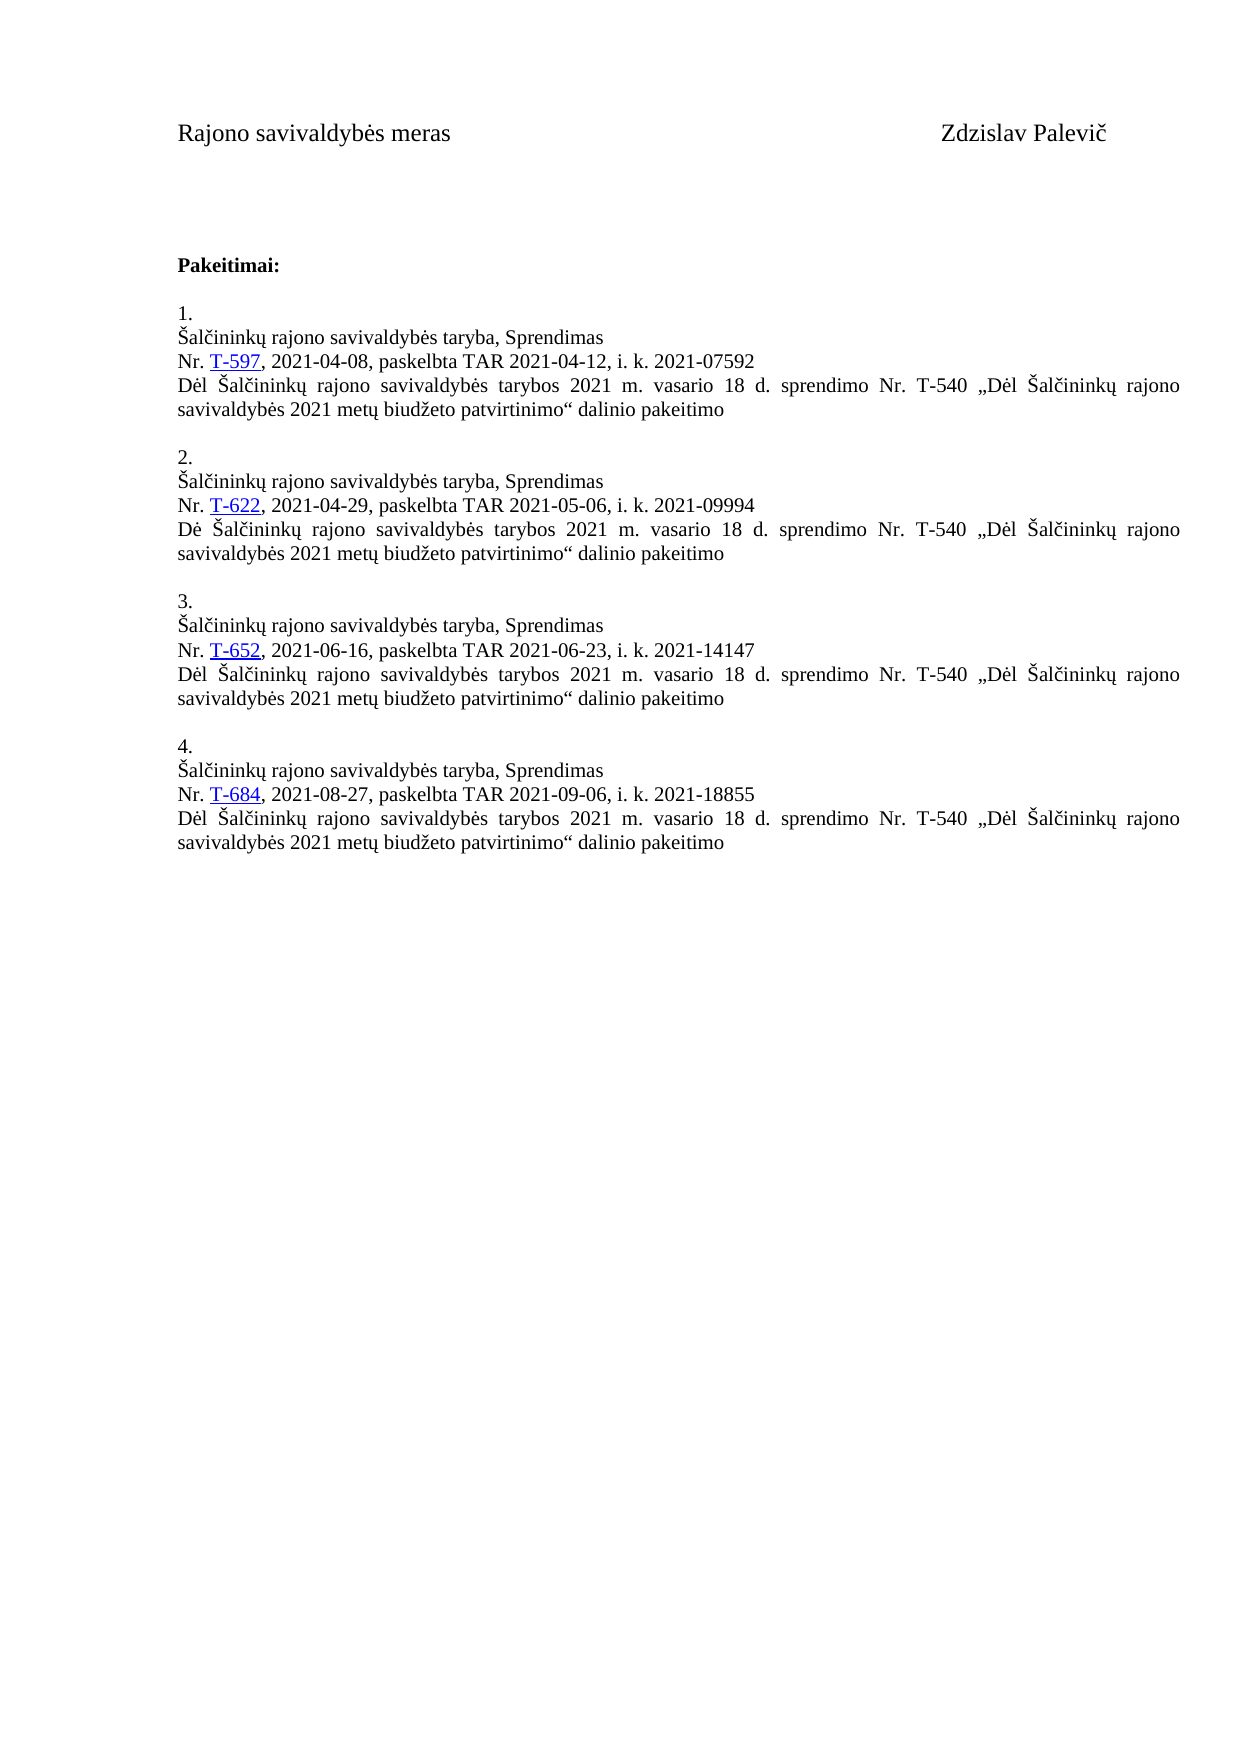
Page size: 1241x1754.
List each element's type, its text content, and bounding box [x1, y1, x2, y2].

text Dėl Šalčininkų rajono savivaldybės tarybos 2021 m. vasario 18 d. sprendimo Nr. T-540 „Dėl Šalčininkų rajono savivaldybės 2021 metų biudžeto patvirtinimo“ dalinio pakeitimo [177, 662, 1181, 710]
text 4. [177, 734, 1181, 758]
text Pakeitimai: [177, 252, 1181, 277]
text Nr. T-597, 2021-04-08, paskelbta TAR 2021-04-12, i. k. 2021-07592 [177, 349, 1181, 373]
text Šalčininkų rajono savivaldybės taryba, Sprendimas [177, 613, 1181, 637]
text Šalčininkų rajono savivaldybės taryba, Sprendimas [177, 758, 1181, 782]
text 2. [177, 445, 1181, 469]
text 3. [177, 589, 1181, 613]
text Dėl Šalčininkų rajono savivaldybės tarybos 2021 m. vasario 18 d. sprendimo Nr. T-540 „Dėl Šalčininkų rajono savivaldybės 2021 metų biudžeto patvirtinimo“ dalinio pakeitimo [177, 373, 1181, 421]
text Nr. T-684, 2021-08-27, paskelbta TAR 2021-09-06, i. k. 2021-18855 [177, 782, 1181, 806]
text Dėl Šalčininkų rajono savivaldybės tarybos 2021 m. vasario 18 d. sprendimo Nr. T-540 „Dėl Šalčininkų rajono savivaldybės 2021 metų biudžeto patvirtinimo“ dalinio pakeitimo [177, 806, 1181, 854]
text Šalčininkų rajono savivaldybės taryba, Sprendimas [177, 469, 1181, 493]
text Rajono savivaldybės meras Zdzislav Palevič [177, 118, 1181, 147]
text Nr. T-622, 2021-04-29, paskelbta TAR 2021-05-06, i. k. 2021-09994 [177, 493, 1181, 517]
text Nr. T-652, 2021-06-16, paskelbta TAR 2021-06-23, i. k. 2021-14147 [177, 637, 1181, 662]
text Šalčininkų rajono savivaldybės taryba, Sprendimas [177, 325, 1181, 349]
text Dė Šalčininkų rajono savivaldybės tarybos 2021 m. vasario 18 d. sprendimo Nr. T-540 „Dėl Šalčininkų rajono savivaldybės 2021 metų biudžeto patvirtinimo“ dalinio pakeitimo [177, 517, 1181, 565]
text 1. [177, 301, 1181, 325]
